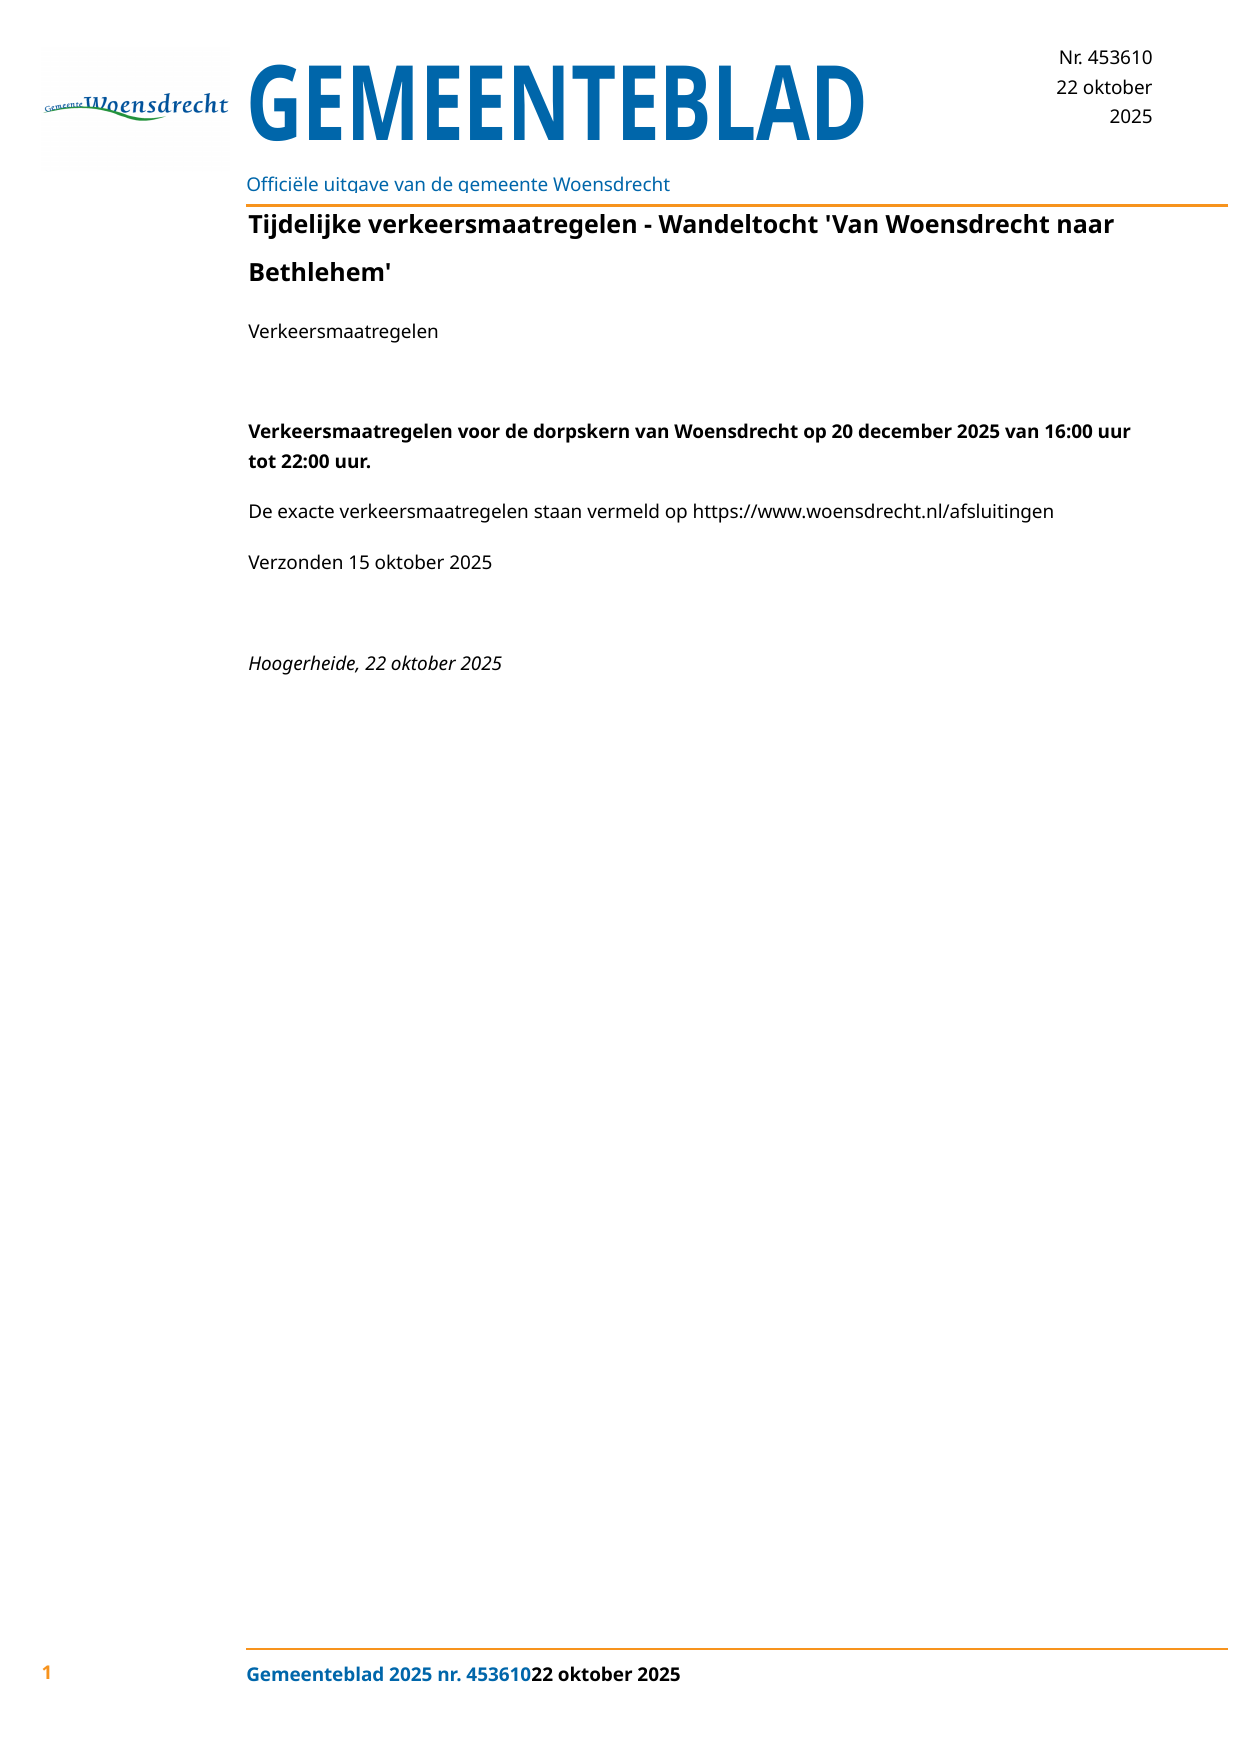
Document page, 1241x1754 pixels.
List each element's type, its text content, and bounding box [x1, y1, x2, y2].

text De exacte verkeersmaatregelen staan vermeld op https://www.woensdrecht.nl/afsluitingen [248, 499, 1152, 524]
text Verzonden 15 oktober 2025 [248, 549, 1152, 575]
text Verkeersmaatregelen [248, 318, 1152, 344]
text Verkeersmaatregelen voor de dorpskern van Woensdrecht op 20 december 2025 van 16:00 uur tot 22:00 uur. [248, 419, 1152, 474]
text Hoogerheide, 22 oktober 2025 [248, 650, 1152, 676]
text Tijdelijke verkeersmaatregelen - Wandeltocht 'Van Woensdrecht naar Bethlehem' [248, 207, 1152, 288]
picture [41, 47, 231, 172]
